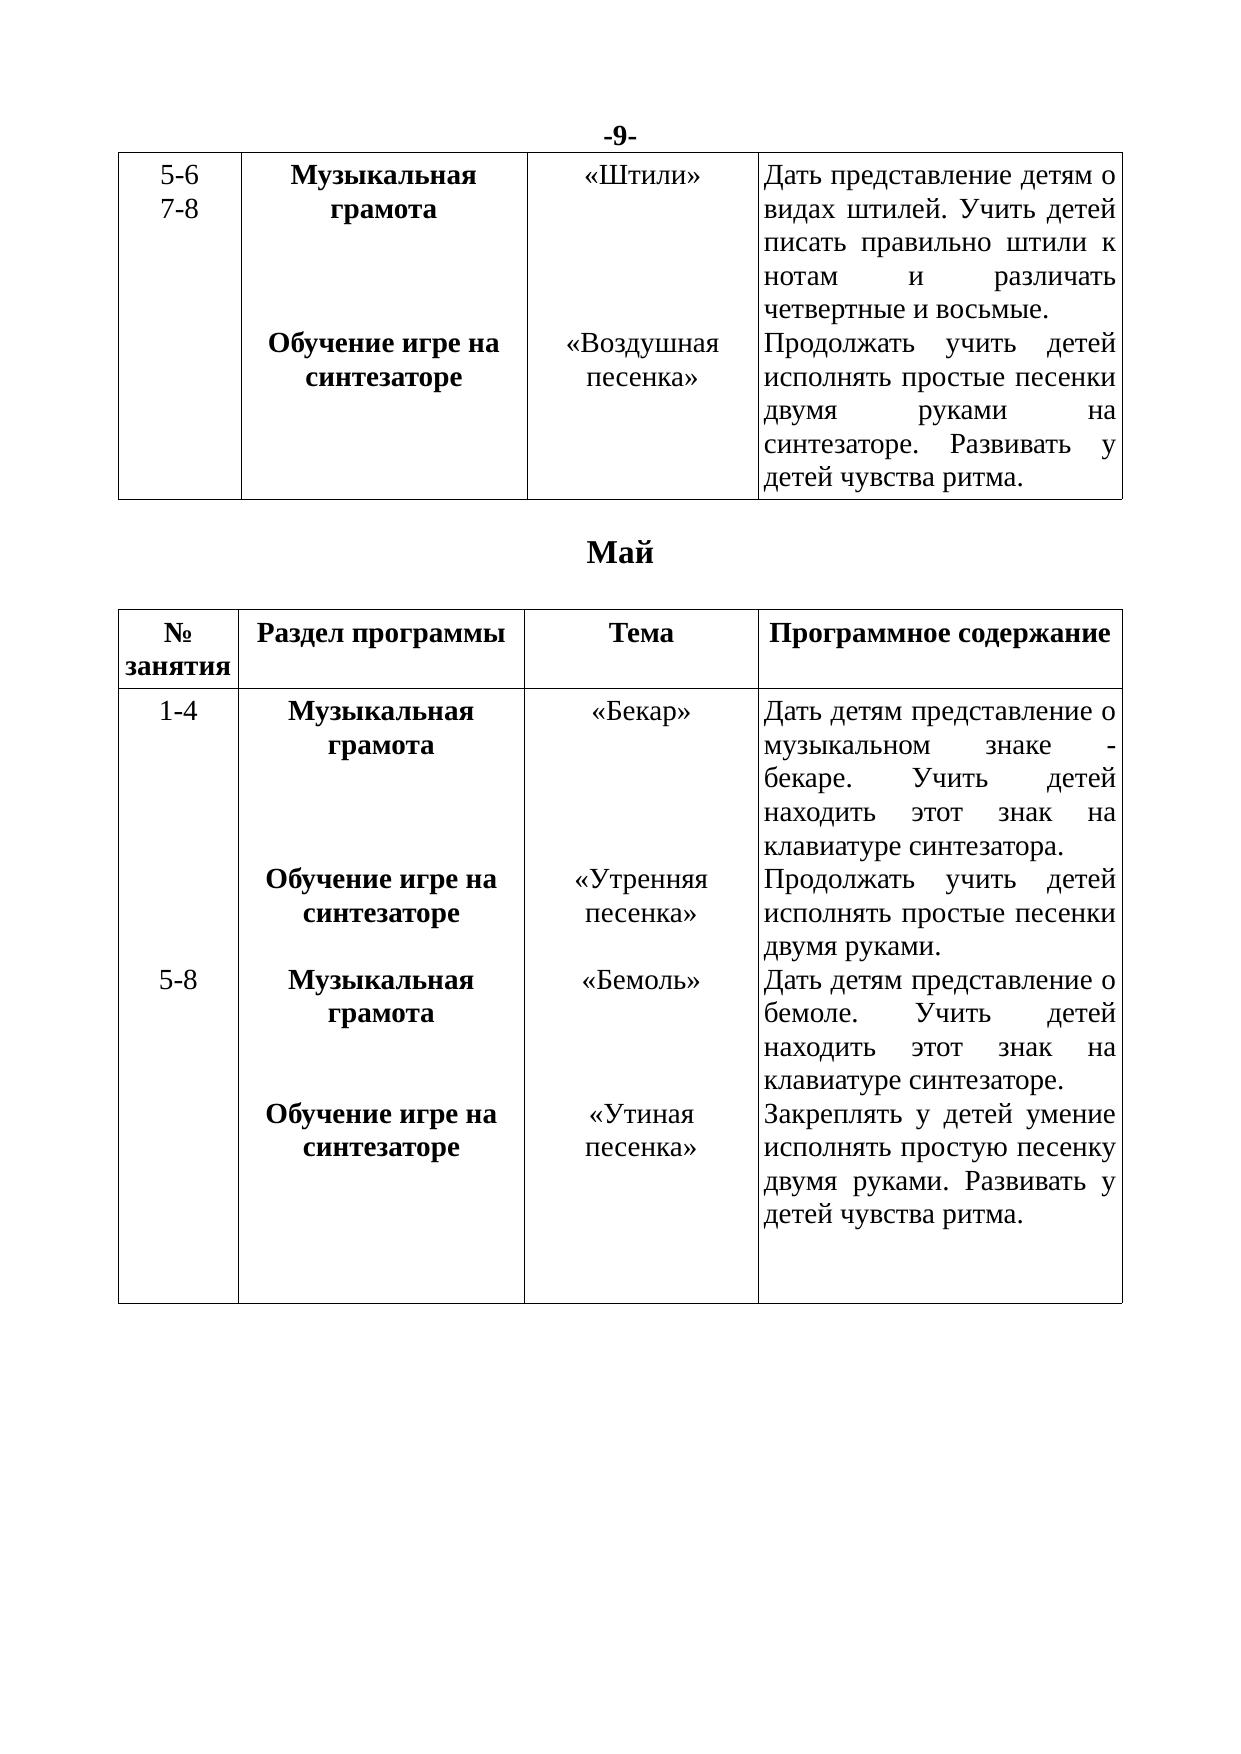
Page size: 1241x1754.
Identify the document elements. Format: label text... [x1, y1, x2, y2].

table_cell Музыкальная грамота Обучение игре на синтезаторе Музыкальная грамота Обучение игре на синтезаторе [239, 689, 524, 1303]
table_cell Дать детям представление о музыкальном знаке - бекаре. Учить детей находить этот знак на клавиатуре синтезатора. Продолжать учить детей исполнять простые песенки двумя руками. Дать детям представление о бемоле. Учить детей находить этот знак на клавиатуре синтезаторе. Закреплять у детей умение исполнять простую песенку двумя руками. Развивать у детей чувства ритма. [759, 689, 1122, 1303]
table_header Музыкальная грамота Обучение игре на синтезаторе [242, 153, 527, 499]
text Май [118, 532, 1122, 571]
table_header 5-6 7-8 [119, 153, 241, 499]
table_cell 1-4 5-8 [119, 689, 238, 1303]
table_header Раздел программы [239, 610, 524, 688]
table_header Дать представление детям о видах штилей. Учить детей писать правильно штили к нотам и различать четвертные и восьмые. Продолжать учить детей исполнять простые песенки двумя руками на синтезаторе. Развивать у детей чувства ритма. [759, 153, 1122, 499]
table_header Программное содержание [759, 610, 1122, 688]
table_header Тема [525, 610, 758, 688]
table_cell «Бекар» «Утренняя песенка» «Бемоль» «Утиная песенка» [525, 689, 758, 1303]
table_header № занятия [119, 610, 238, 688]
text -9- [118, 118, 1122, 152]
table_header «Штили» «Воздушная песенка» [528, 153, 758, 499]
